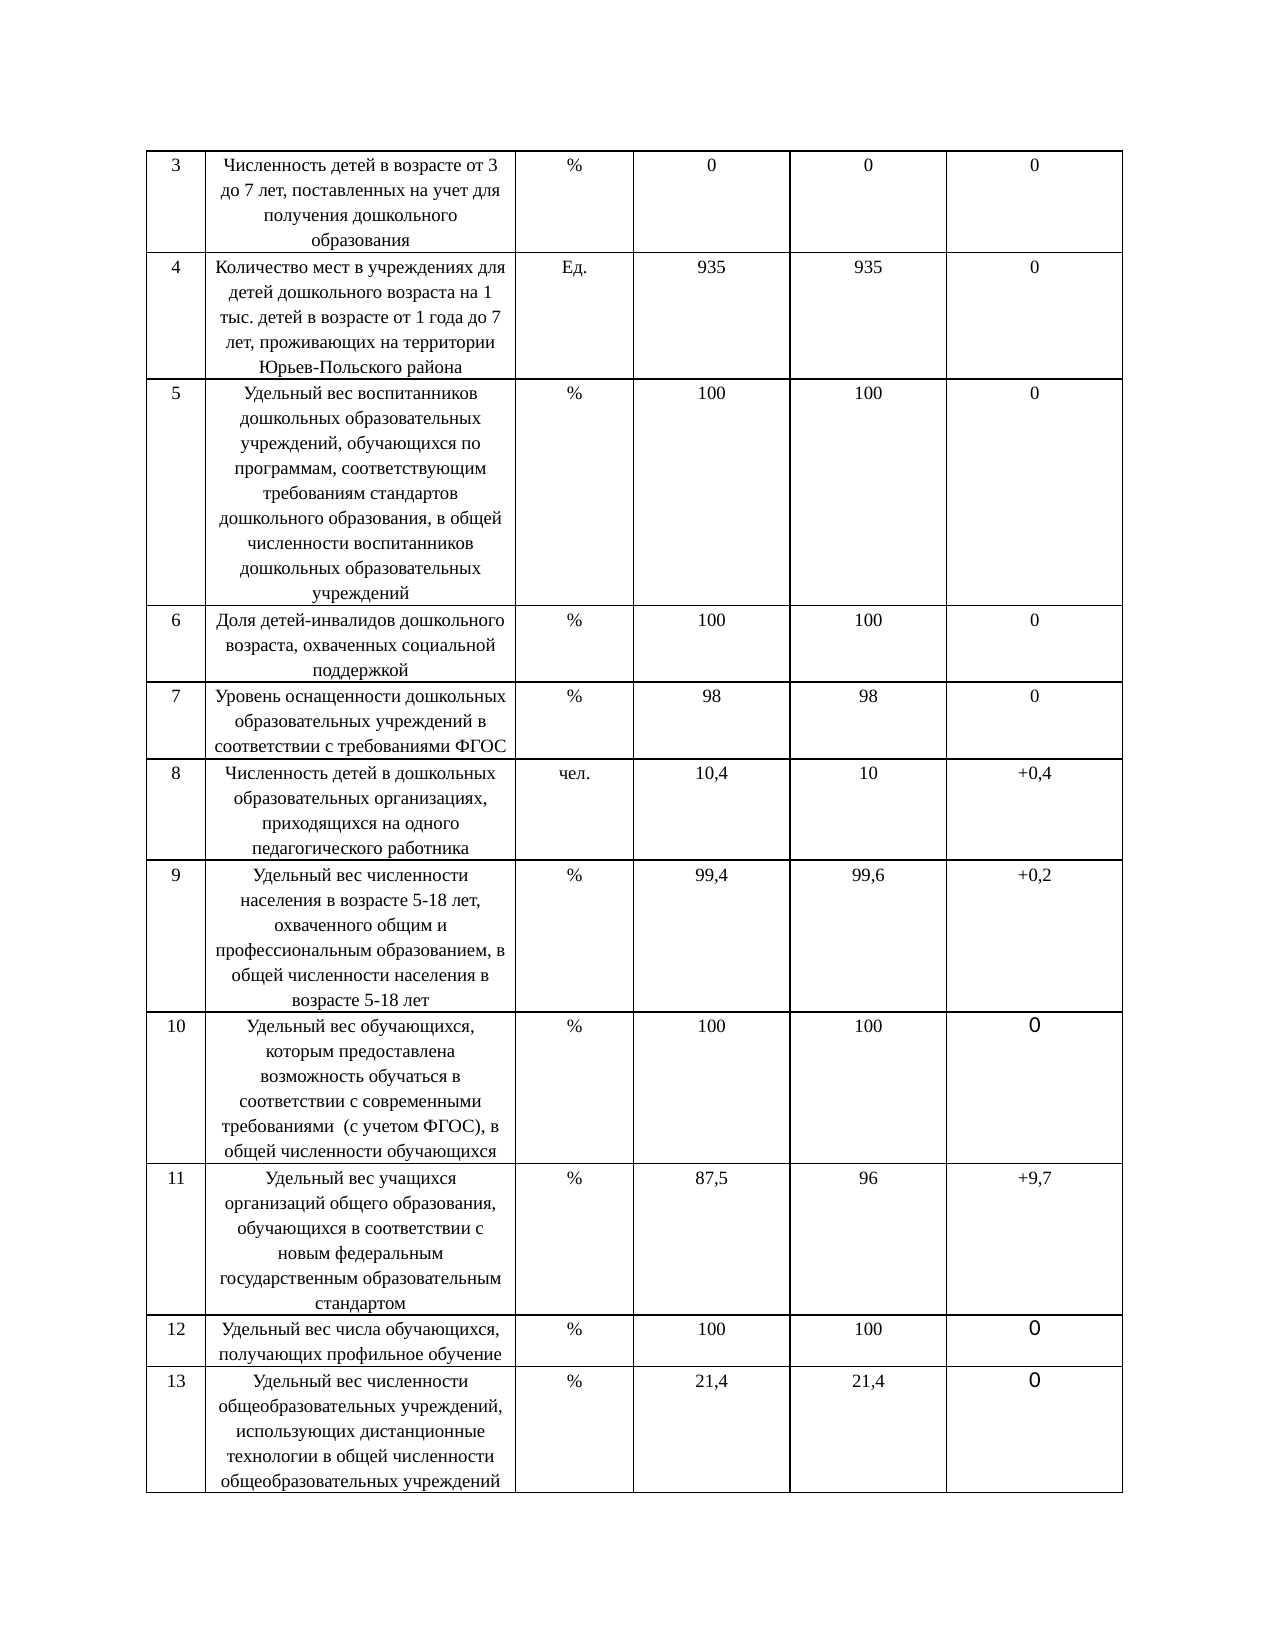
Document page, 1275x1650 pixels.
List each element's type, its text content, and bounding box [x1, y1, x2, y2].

table_cell 99,4 [634, 861, 789, 1011]
table_cell 96 [791, 1164, 946, 1314]
table_cell 9 [147, 861, 205, 1011]
table_cell % [516, 683, 633, 758]
table_cell 0 [634, 152, 789, 252]
table_cell Удельный вес обучающихся, которым предоставлена возможность обучаться в соответствии с современными требованиями (с учетом ФГОС), в общей численности обучающихся [206, 1013, 515, 1162]
table_cell % [516, 861, 633, 1011]
table_cell 21,4 [791, 1367, 946, 1492]
table_cell % [516, 606, 633, 681]
table_cell % [516, 1164, 633, 1314]
table_cell 87,5 [634, 1164, 789, 1314]
table_cell 100 [634, 1013, 789, 1162]
table_cell 13 [147, 1367, 205, 1492]
table_cell 100 [791, 606, 946, 681]
table_cell 100 [634, 606, 789, 681]
table_cell Доля детей-инвалидов дошкольного возраста, охваченных социальной поддержкой [206, 606, 515, 681]
table_cell 7 [147, 683, 205, 758]
table_cell Удельный вес воспитанников дошкольных образовательных учреждений, обучающихся по программам, соответствующим требованиям стандартов дошкольного образования, в общей численности воспитанников дошкольных образовательных учреждений [206, 380, 515, 605]
table_cell 98 [634, 683, 789, 758]
table_cell 100 [791, 1013, 946, 1162]
table_cell 0 [947, 253, 1122, 378]
table_cell Удельный вес численности населения в возрасте 5-18 лет, охваченного общим и профессиональным образованием, в общей численности населения в возрасте 5-18 лет [206, 861, 515, 1011]
table_cell 12 [147, 1316, 205, 1366]
table_cell Уровень оснащенности дошкольных образовательных учреждений в соответствии с требованиями ФГОС [206, 683, 515, 758]
table_cell % [516, 1367, 633, 1492]
table_cell % [516, 1316, 633, 1366]
table_cell 0 [791, 152, 946, 252]
table_cell 935 [634, 253, 789, 378]
table_cell Удельный вес численности общеобразовательных учреждений, использующих дистанционные технологии в общей численности общеобразовательных учреждений [206, 1367, 515, 1492]
table_cell 100 [791, 1316, 946, 1366]
table_cell чел. [516, 760, 633, 859]
table_cell 0 [947, 1316, 1122, 1366]
table_cell 6 [147, 606, 205, 681]
table_cell 0 [947, 683, 1122, 758]
table_cell % [516, 152, 633, 252]
table_cell % [516, 1013, 633, 1162]
table_cell 10,4 [634, 760, 789, 859]
table_cell 100 [634, 380, 789, 605]
table_cell Ед. [516, 253, 633, 378]
table_cell +9,7 [947, 1164, 1122, 1314]
table_cell Удельный вес учащихся организаций общего образования, обучающихся в соответствии с новым федеральным государственным образовательным стандартом [206, 1164, 515, 1314]
table_cell +0,4 [947, 760, 1122, 859]
table_cell 0 [947, 1013, 1122, 1162]
table_cell % [516, 380, 633, 605]
table_cell +0,2 [947, 861, 1122, 1011]
table_cell 5 [147, 380, 205, 605]
table_cell 3 [147, 152, 205, 252]
table_cell 100 [791, 380, 946, 605]
table_cell Численность детей в возрасте от 3 до 7 лет, поставленных на учет для получения дошкольного образования [206, 152, 515, 252]
table_cell 0 [947, 606, 1122, 681]
table_cell 0 [947, 152, 1122, 252]
table_cell 0 [947, 1367, 1122, 1492]
table_cell Численность детей в дошкольных образовательных организациях, приходящихся на одного педагогического работника [206, 760, 515, 859]
table_cell 935 [791, 253, 946, 378]
table_cell 11 [147, 1164, 205, 1314]
table_cell Количество мест в учреждениях для детей дошкольного возраста на 1 тыс. детей в возрасте от 1 года до 7 лет, проживающих на территории Юрьев-Польского района [206, 253, 515, 378]
table_cell 10 [791, 760, 946, 859]
table_cell 100 [634, 1316, 789, 1366]
table_cell Удельный вес числа обучающихся, получающих профильное обучение [206, 1316, 515, 1366]
table_cell 10 [147, 1013, 205, 1162]
table_cell 98 [791, 683, 946, 758]
table_cell 0 [947, 380, 1122, 605]
table_cell 8 [147, 760, 205, 859]
table_cell 4 [147, 253, 205, 378]
table_cell 21,4 [634, 1367, 789, 1492]
table_cell 99,6 [791, 861, 946, 1011]
